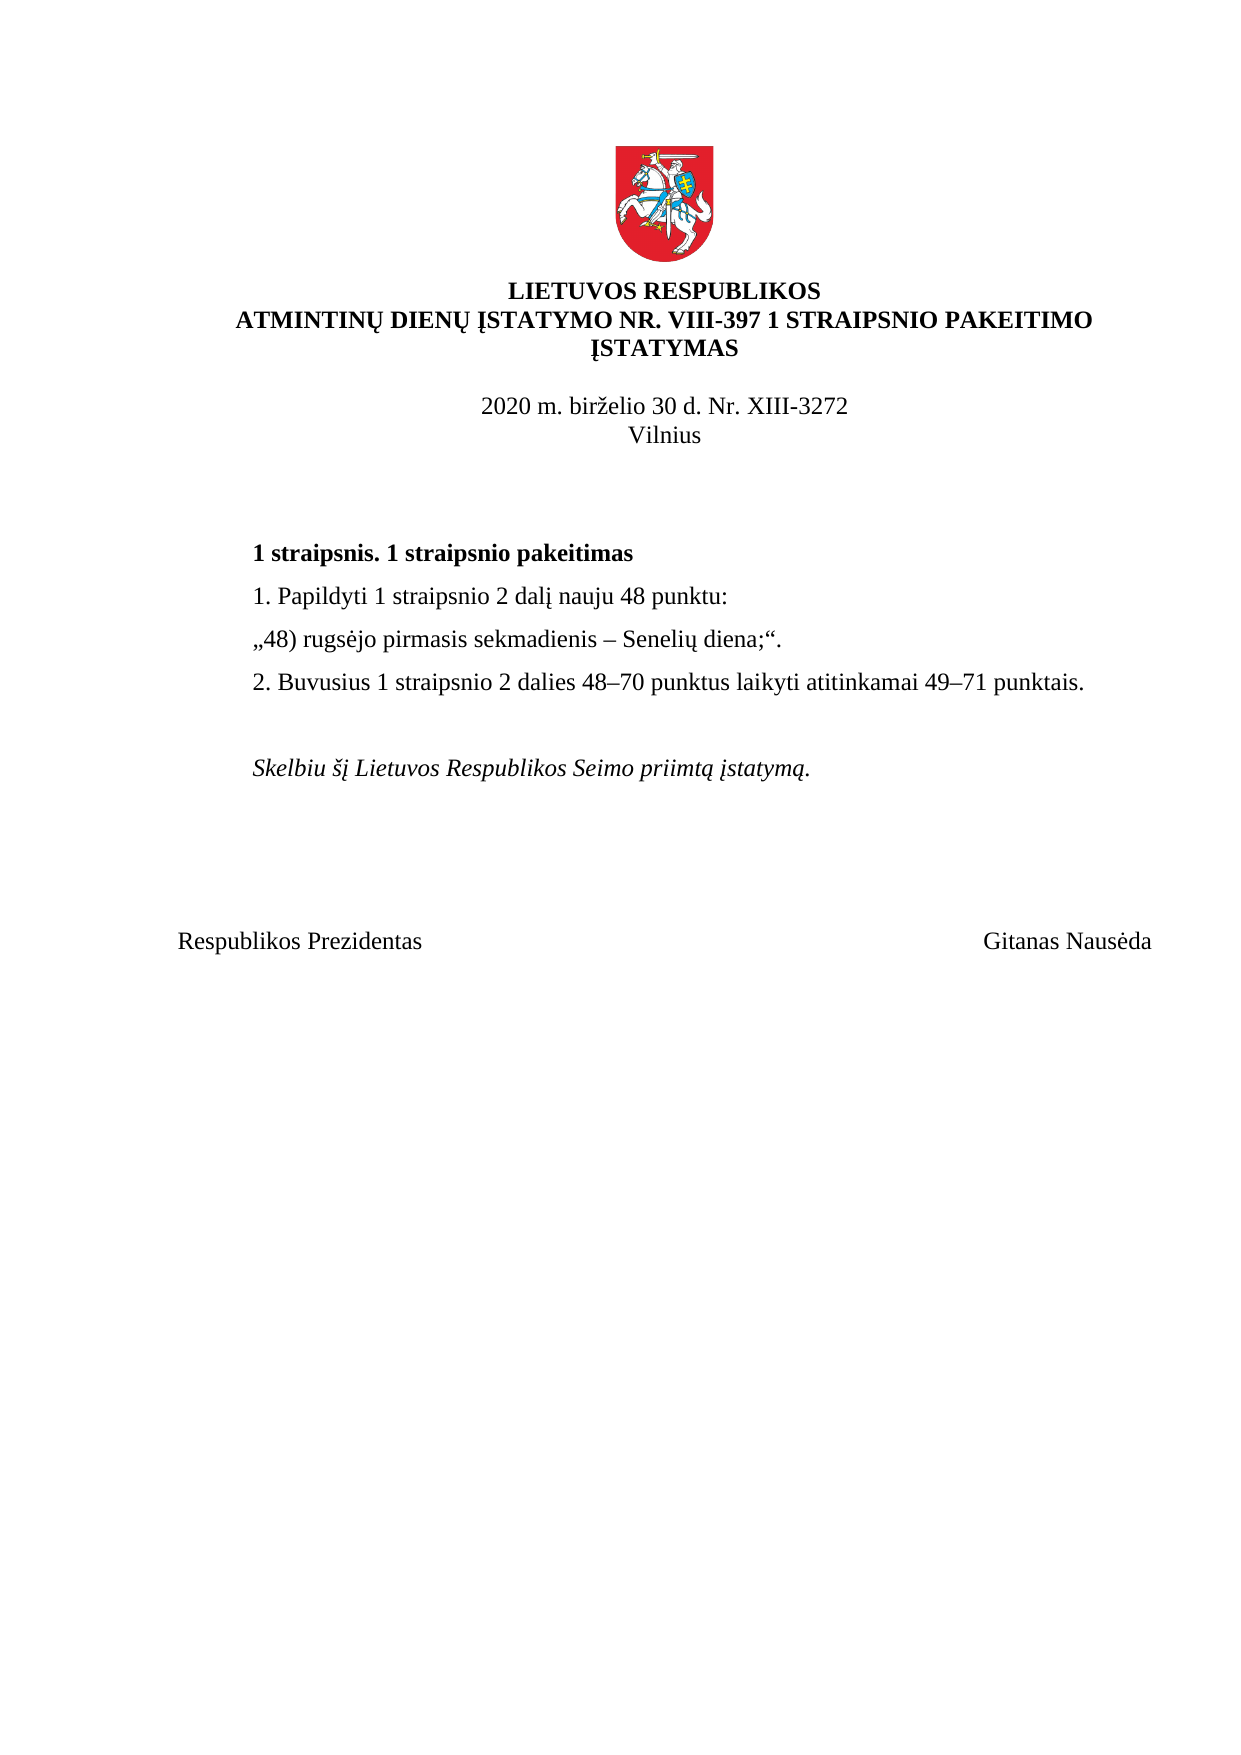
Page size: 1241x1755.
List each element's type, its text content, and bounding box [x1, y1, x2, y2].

text LIETUVOS RESPUBLIKOS [177, 276, 1152, 305]
text Vilnius [177, 420, 1152, 448]
text 2. Buvusius 1 straipsnio 2 dalies 48–70 punktus laikyti atitinkamai 49–71 punktais. [177, 667, 1152, 696]
text 1 straipsnis. 1 straipsnio pakeitimas [177, 538, 1152, 566]
text „48) rugsėjo pirmasis sekmadienis – Senelių diena;“. [177, 624, 1152, 653]
text ATMINTINŲ DIENŲ ĮSTATYMO NR. VIII-397 1 STRAIPSNIO PAKEITIMO [177, 305, 1152, 333]
text Skelbiu šį Lietuvos Respublikos Seimo priimtą įstatymą. [177, 753, 1152, 782]
text Respublikos Prezidentas Gitanas Nausėda [177, 926, 1152, 954]
text 1. Papildyti 1 straipsnio 2 dalį nauju 48 punktu: [177, 581, 1152, 609]
text ĮSTATYMAS [177, 333, 1152, 362]
text 2020 m. birželio 30 d. Nr. XIII-3272 [177, 391, 1152, 420]
